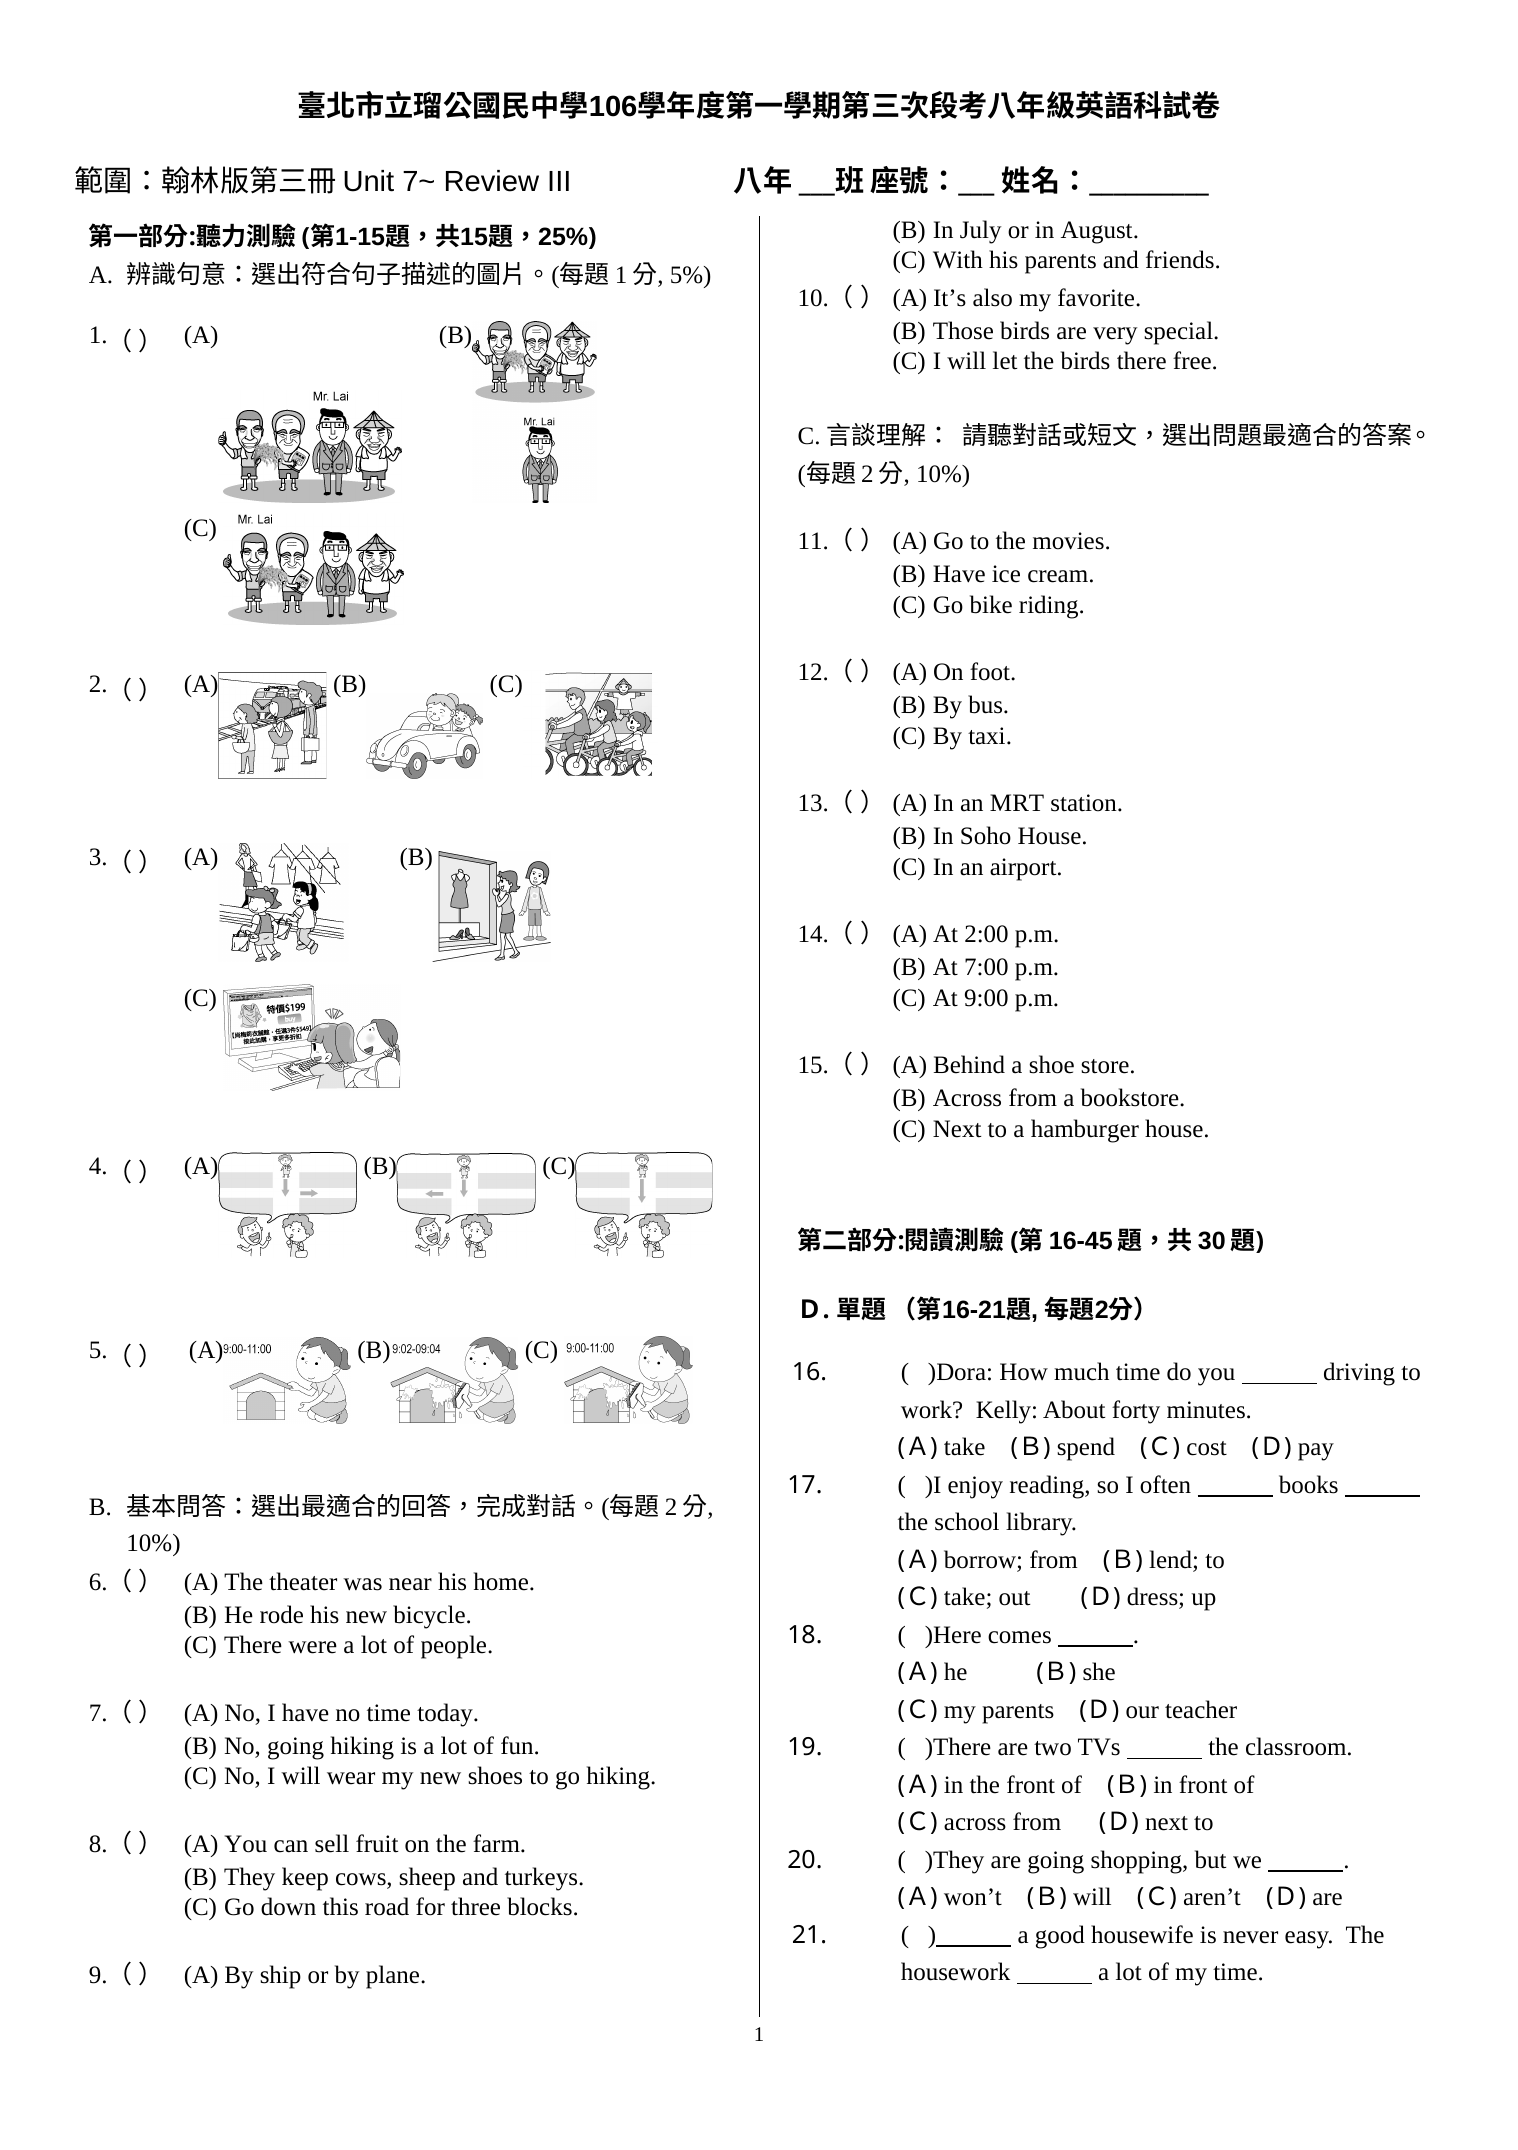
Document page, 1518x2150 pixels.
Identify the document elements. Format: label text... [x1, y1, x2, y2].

text (B) In July or in August. [892, 216, 1429, 244]
picture [223, 1337, 351, 1424]
picture [218, 1152, 357, 1258]
list 基本問答：選出最適合的回答，完成對話。(每題2分, 10%) [89, 1486, 720, 1561]
text 1.（ ） (A) (B) [89, 322, 720, 510]
picture [223, 513, 404, 625]
text (C) In an airport. [892, 853, 1429, 881]
picture [472, 321, 597, 503]
text 10.（ ） (A) It’s also my favorite. [797, 277, 1429, 313]
picture [218, 390, 402, 503]
text 2.（ ） (A) (B) (C) [89, 670, 733, 786]
list ( )Dora: How much time do you driving to work? Kelly: About forty minutes. [827, 1350, 1429, 1425]
text 14.（ ） (A) At 2:00 p.m. [797, 914, 1429, 950]
picture [223, 984, 401, 1091]
text (Ａ) in the front of (Ｂ) in front of [897, 1763, 1429, 1800]
text (Ａ) take (Ｂ) spend (Ｃ) cost (Ｄ) pay [897, 1425, 1429, 1463]
text 臺北市立瑠公國民中學106學年度第一學期第三次段考八年級英語科試卷 [89, 66, 1429, 141]
text (Ｃ) my parents (Ｄ) our teacher [897, 1688, 1429, 1725]
text (B) Those birds are very special. [892, 317, 1429, 344]
text (C) At 9:00 p.m. [892, 984, 1429, 1012]
list ( )I enjoy reading, so I often books the school library. [822, 1463, 1429, 1538]
text 12.（ ） (A) On foot. [797, 652, 1429, 688]
text 8.（ ） (A) You can sell fruit on the farm. [89, 1823, 720, 1859]
text 3.（ ） (A) (B) [89, 843, 720, 969]
text 4.（ ） (A) (B) (C) [89, 1152, 739, 1265]
picture [218, 672, 327, 779]
text (C) I will let the birds there free. [892, 347, 1429, 375]
text 13.（ ） (A) In an MRT station. [797, 783, 1429, 819]
text 7.（ ） (A) No, I have no time today. [89, 1692, 720, 1728]
picture [432, 851, 551, 962]
text (Ａ) borrow; from (Ｂ) lend; to [897, 1538, 1429, 1575]
text 6.（ ） (A) The theater was near his home. [89, 1561, 720, 1597]
list ( )They are going shopping, but we . [822, 1838, 1429, 1875]
text (C) Go down this road for three blocks. [183, 1893, 720, 1921]
text (B) In Soho House. [892, 822, 1429, 850]
text (B) Across from a bookstore. [892, 1084, 1429, 1112]
text 9.（ ） (A) By ship or by plane. [89, 1954, 720, 1991]
list ( )Here comes . [822, 1613, 1429, 1650]
text (C) [89, 984, 720, 1096]
picture [396, 1153, 536, 1258]
text (每題2分, 10%) [797, 453, 1429, 490]
text (B) Have ice cream. [892, 560, 1429, 588]
list 辨識句意：選出符合句子描述的圖片。(每題1分, 5%) [89, 254, 720, 291]
picture [366, 693, 483, 779]
text (C) [89, 514, 720, 630]
text 第二部分:閱讀測驗 (第16-45題，共30題) [797, 1220, 1429, 1257]
text (C) Next to a hamburger house. [892, 1115, 1429, 1143]
picture [522, 670, 658, 779]
picture [564, 1336, 693, 1424]
text (Ｃ) take; out (Ｄ) dress; up [897, 1575, 1429, 1613]
text (C) With his parents and friends. [892, 247, 1429, 274]
text (B) He rode his new bicycle. [183, 1601, 720, 1629]
text (B) At 7:00 p.m. [892, 953, 1429, 981]
text 5.（ ） (A) (B) (C) [89, 1336, 720, 1449]
text (B) No, going hiking is a lot of fun. [183, 1732, 720, 1760]
text 11.（ ） (A) Go to the movies. [797, 521, 1429, 557]
text (C) By taxi. [892, 722, 1429, 749]
text (B) By bus. [892, 691, 1429, 719]
text (Ｃ) across from (Ｄ) next to [897, 1800, 1429, 1838]
list Ｄ. 單題 （第16-21題, 每題2分） [797, 1289, 1429, 1326]
text (Ａ) won’t (Ｂ) will (Ｃ) aren’t (Ｄ) are [897, 1875, 1429, 1913]
list ( ) a good housewife is never easy. The housework a lot of my time. [827, 1913, 1429, 1988]
text 範圍：翰林版第三冊Unit 7~ Review III 八年 ___班 座號：___ 姓名：__________ [74, 141, 1429, 216]
text (C) No, I will wear my new shoes to go hiking. [183, 1762, 720, 1790]
text 第一部分:聽力測驗 (第1-15題，共15題，25%) [89, 216, 720, 254]
text (Ａ) he (Ｂ) she [897, 1650, 1429, 1688]
text C. 言談理解： 請聽對話或短文，選出問題最適合的答案。 [797, 415, 1429, 453]
picture [390, 1337, 519, 1424]
text 15.（ ） (A) Behind a shoe store. [797, 1045, 1429, 1081]
text (B) They keep cows, sheep and turkeys. [183, 1863, 720, 1891]
list ( )There are two TVs the classroom. [822, 1725, 1429, 1763]
text (C) Go bike riding. [892, 591, 1429, 618]
picture [218, 843, 349, 962]
picture [575, 1152, 713, 1258]
text (C) There were a lot of people. [183, 1631, 720, 1659]
